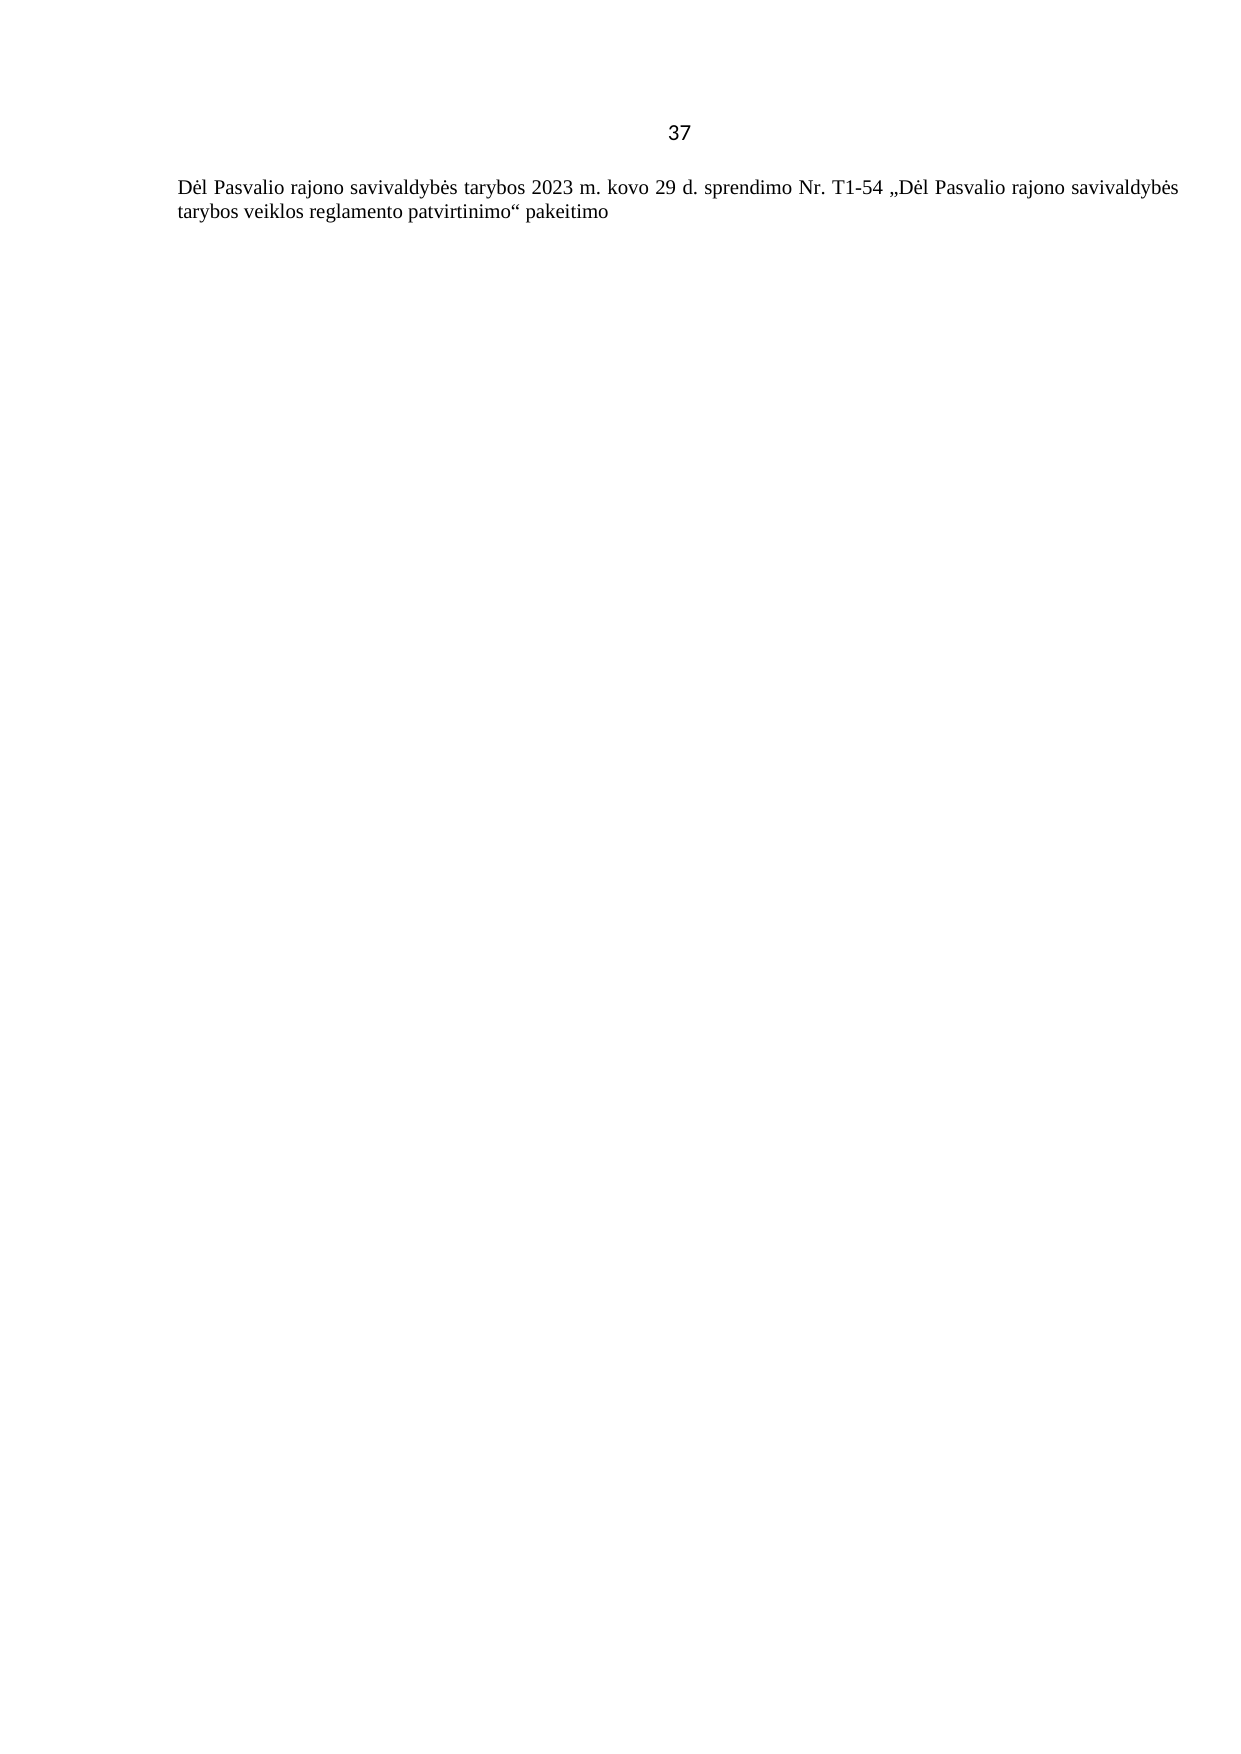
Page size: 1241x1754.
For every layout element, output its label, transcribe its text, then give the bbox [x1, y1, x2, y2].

text Dėl Pasvalio rajono savivaldybės tarybos 2023 m. kovo 29 d. sprendimo Nr. T1-54 „Dėl Pasvalio rajono savivaldybės tarybos veiklos reglamento patvirtinimo“ pakeitimo [177, 175, 1181, 223]
